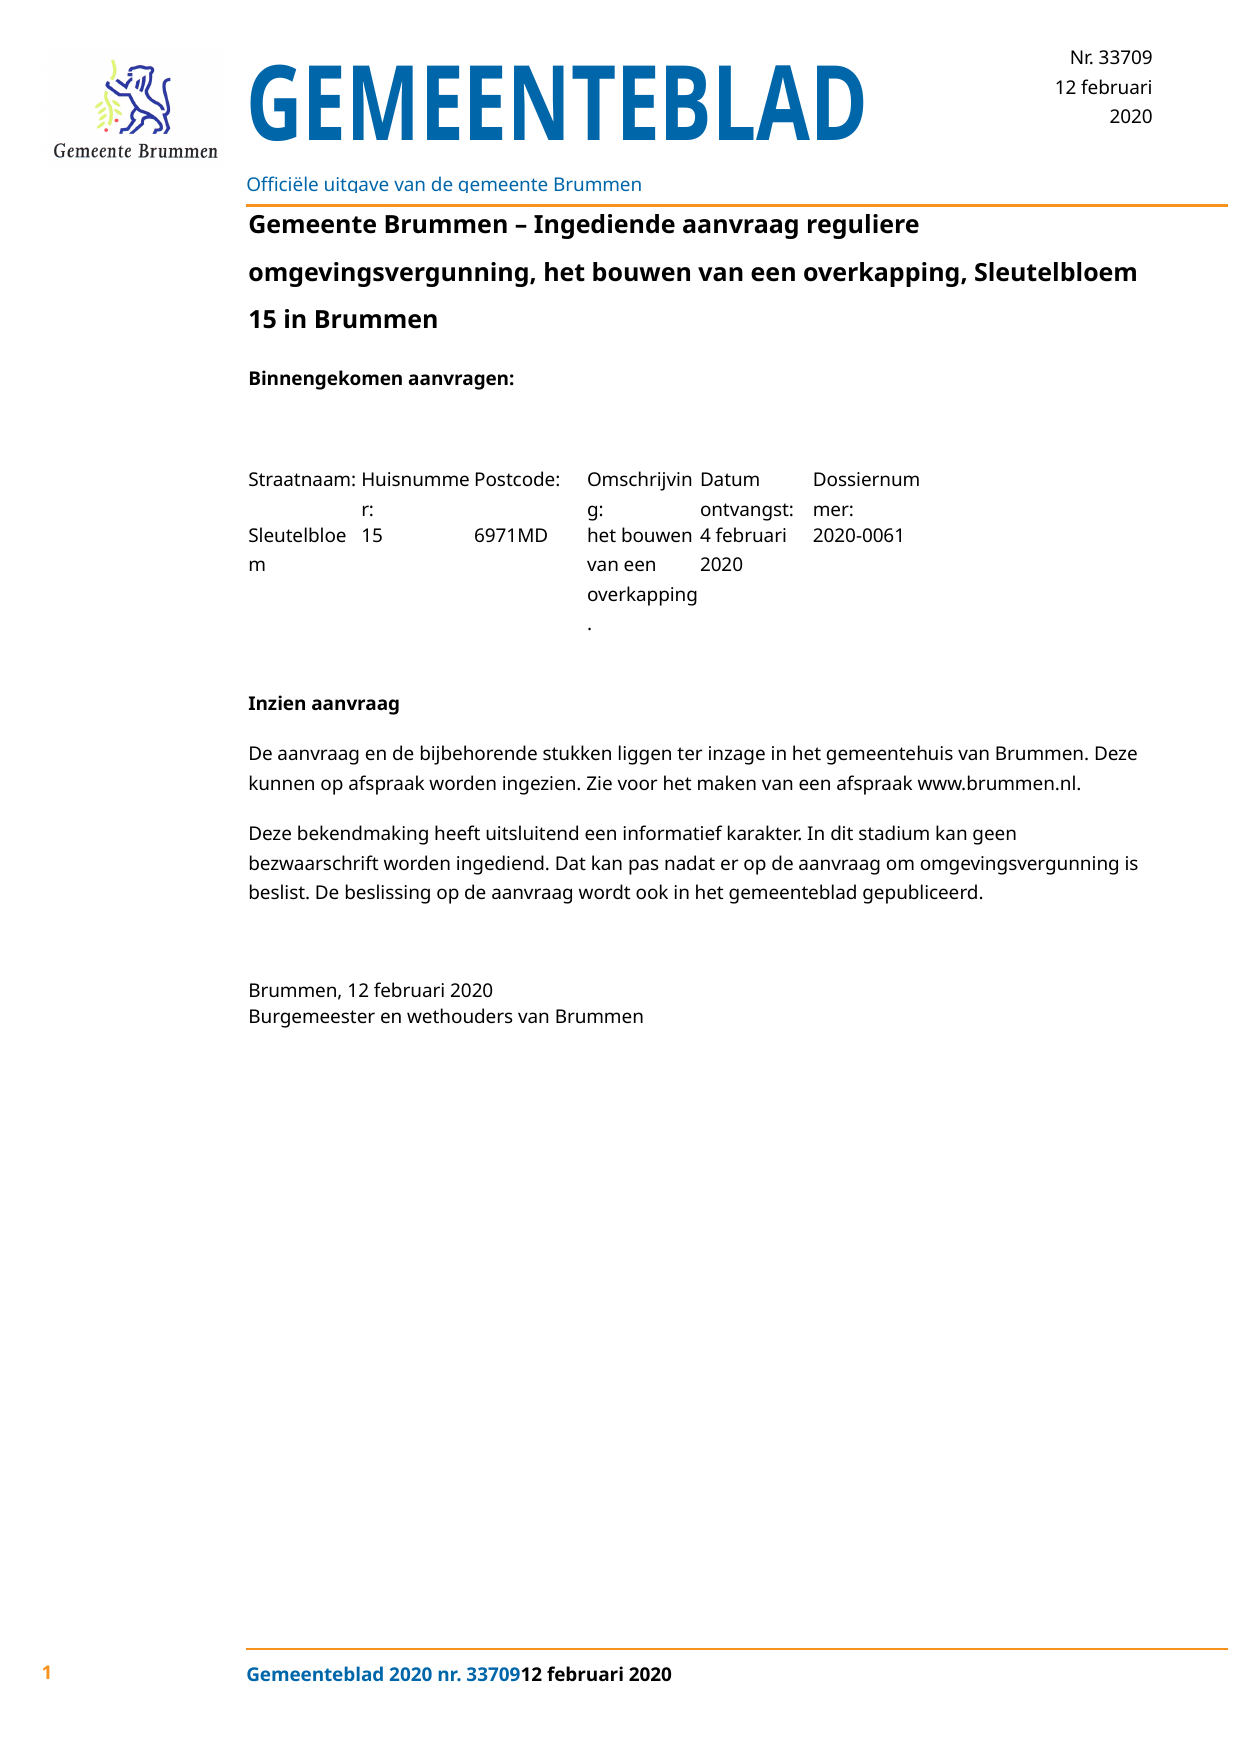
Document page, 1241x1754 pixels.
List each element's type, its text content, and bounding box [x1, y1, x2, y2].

table_header [1039, 466, 1152, 522]
table_cell 15 [361, 522, 474, 636]
table_cell het bouwen van een overkapping. [587, 522, 700, 636]
table_cell [1039, 522, 1152, 636]
table_header [926, 466, 1038, 522]
table_cell 2020-0061 [813, 522, 926, 636]
table_cell 6971MD [474, 522, 587, 636]
table_header Postcode: [474, 466, 587, 522]
table_header Huisnummer: [361, 466, 474, 522]
picture [41, 47, 231, 172]
text De aanvraag en de bijbehorende stukken liggen ter inzage in het gemeentehuis van Brummen. Deze kunnen op afspraak worden ingezien. Zie voor het maken van een afspraak www.brummen.nl. [248, 740, 1152, 796]
table_header Datum ontvangst: [700, 466, 813, 522]
text Burgemeester en wethouders van Brummen [248, 1003, 1152, 1029]
text Gemeente Brummen – Ingediende aanvraag reguliere omgevingsvergunning, het bouwen van een overkapping, Sleutelbloem 15 in Brummen [248, 207, 1152, 336]
text Binnengekomen aanvragen: [248, 366, 1152, 391]
text Deze bekendmaking heeft uitsluitend een informatief karakter. In dit stadium kan geen bezwaarschrift worden ingediend. Dat kan pas nadat er op de aanvraag om omgevingsvergunning is beslist. De beslissing op de aanvraag wordt ook in het gemeenteblad gepubliceerd. [248, 820, 1152, 905]
text Inzien aanvraag [248, 690, 1152, 716]
table_cell [926, 522, 1038, 636]
table_header Omschrijving: [587, 466, 700, 522]
text Brummen, 12 februari 2020 [248, 978, 1152, 1003]
table_header Straatnaam: [248, 466, 361, 522]
table_cell Sleutelbloem [248, 522, 361, 636]
table_cell 4 februari 2020 [700, 522, 813, 636]
table_header Dossiernummer: [813, 466, 926, 522]
